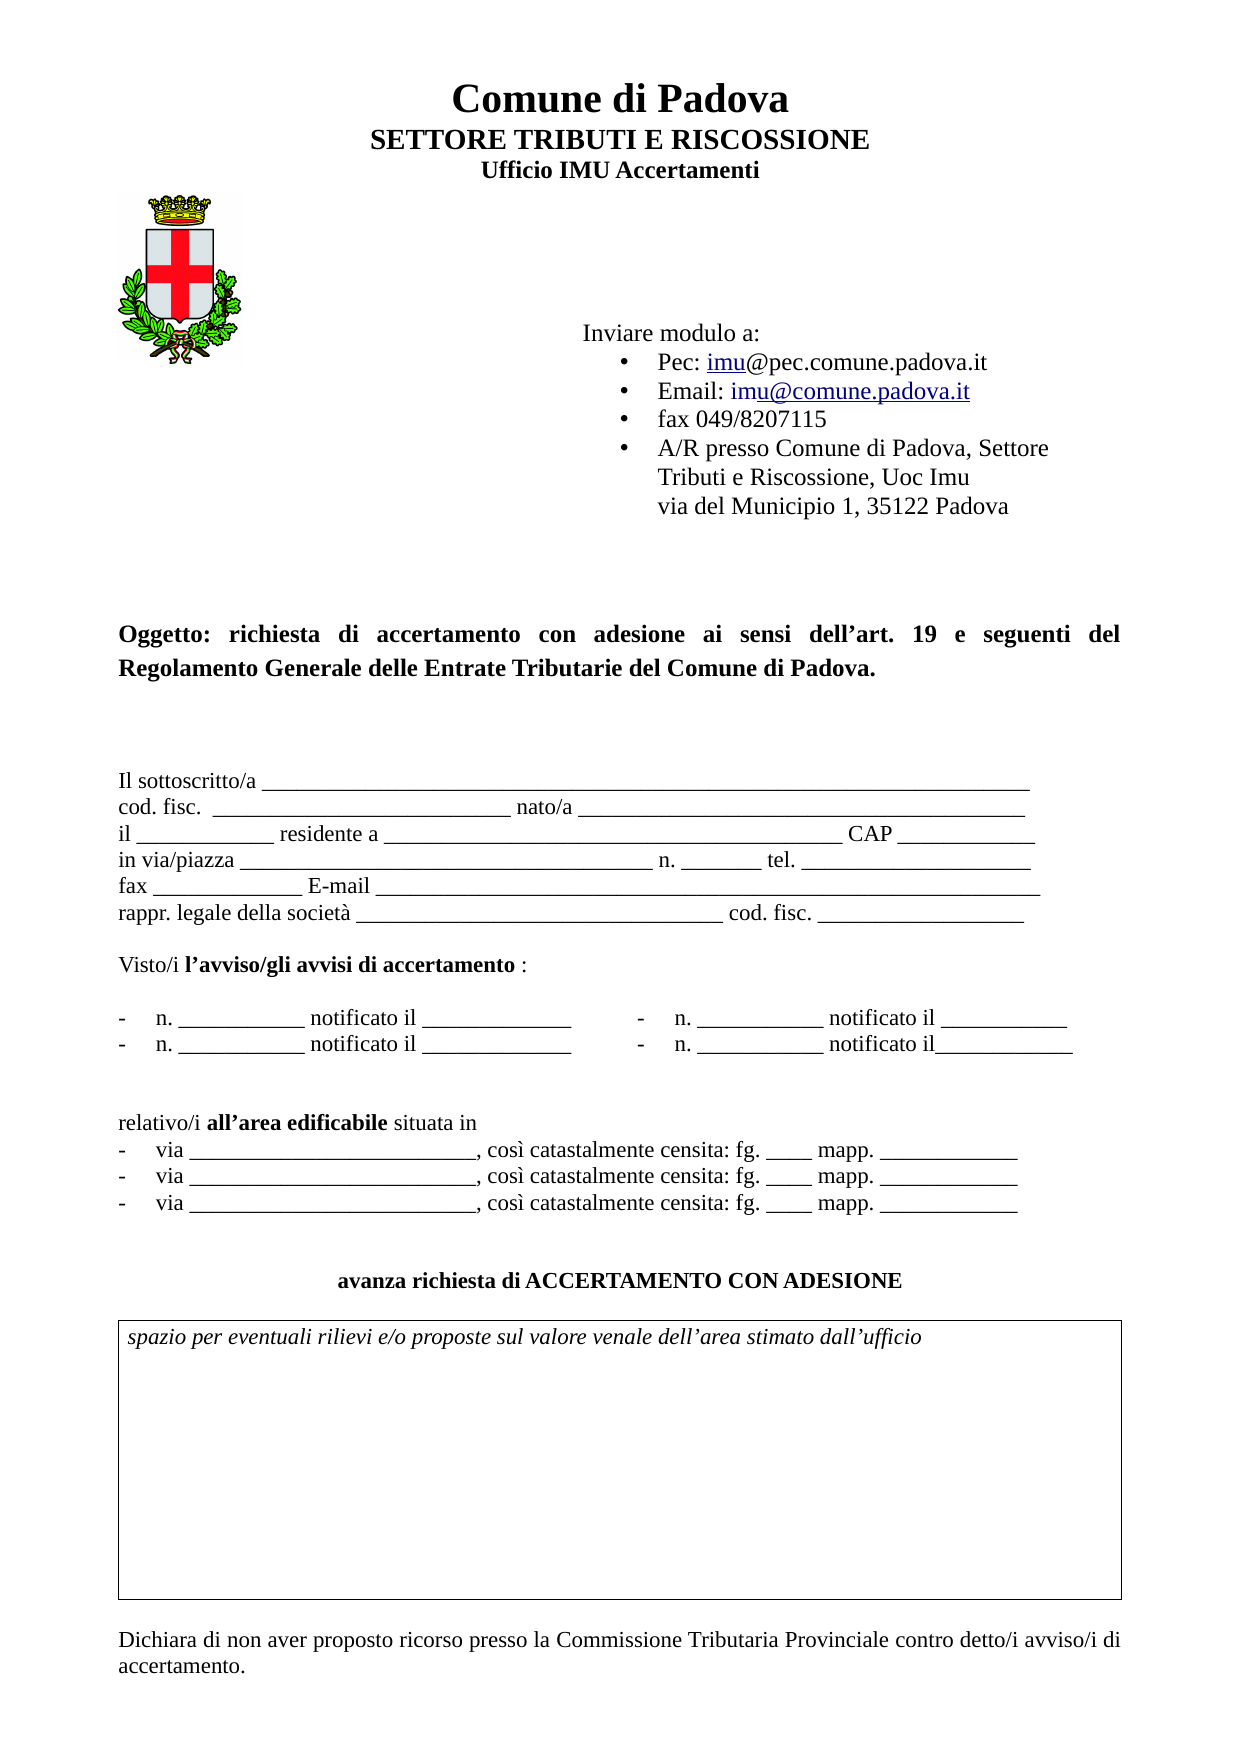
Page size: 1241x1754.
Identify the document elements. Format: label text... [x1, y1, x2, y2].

text Ufficio IMU Accertamenti [118, 155, 1122, 184]
list via _________________________, così catastalmente censita: fg. ____ mapp. ____________ [118, 1162, 1122, 1188]
text avanza richiesta di ACCERTAMENTO CON ADESIONE [118, 1268, 1122, 1294]
text rappr. legale della società ________________________________ cod. fisc. __________________ [118, 899, 1122, 925]
text spazio per eventuali rilievi e/o proposte sul valore venale dell’area stimato dall’ufficio [119, 1321, 1121, 1350]
text SETTORE TRIBUTI E RISCOSSIONE [118, 122, 1122, 155]
text Il sottoscritto/a ___________________________________________________________________ [118, 767, 1122, 793]
list via _________________________, così catastalmente censita: fg. ____ mapp. ____________ [118, 1136, 1122, 1162]
text Oggetto: richiesta di accertamento con adesione ai sensi dell’art. 19 e seguenti del Regolamento Generale delle Entrate Tributarie del Comune di Padova. [118, 619, 1122, 682]
picture [114, 193, 245, 366]
text cod. fisc. __________________________ nato/a _______________________________________ [118, 793, 1122, 819]
text relativo/i all’area edificabile situata in [118, 1109, 1122, 1136]
text Comune di Padova [118, 74, 1122, 122]
text Visto/i l’avviso/gli avvisi di accertamento : [118, 951, 1122, 978]
table_header n. ___________ notificato il ___________ n. ___________ notificato il____________ [637, 1004, 1122, 1083]
text in via/piazza ____________________________________ n. _______ tel. ____________________ [118, 846, 1122, 872]
text fax _____________ E-mail __________________________________________________________ [118, 872, 1122, 899]
table_header n. ___________ notificato il _____________ n. ___________ notificato il _____________ [118, 1004, 637, 1083]
list via _________________________, così catastalmente censita: fg. ____ mapp. ____________ [118, 1188, 1122, 1215]
text Dichiara di non aver proposto ricorso presso la Commissione Tributaria Provinciale contro detto/i avviso/i di accertamento. [118, 1626, 1122, 1679]
text il ____________ residente a ________________________________________ CAP ____________ [118, 819, 1122, 846]
table_header Inviare modulo a: Pec: imu@pec.comune.padova.it Email: imu@comune.padova.it fax 049/8207115 A/R presso Comune di Padova, Settore Tributi e Riscossione, Uoc Imu via del Municipio 1, 35122 Padova [575, 318, 1101, 519]
